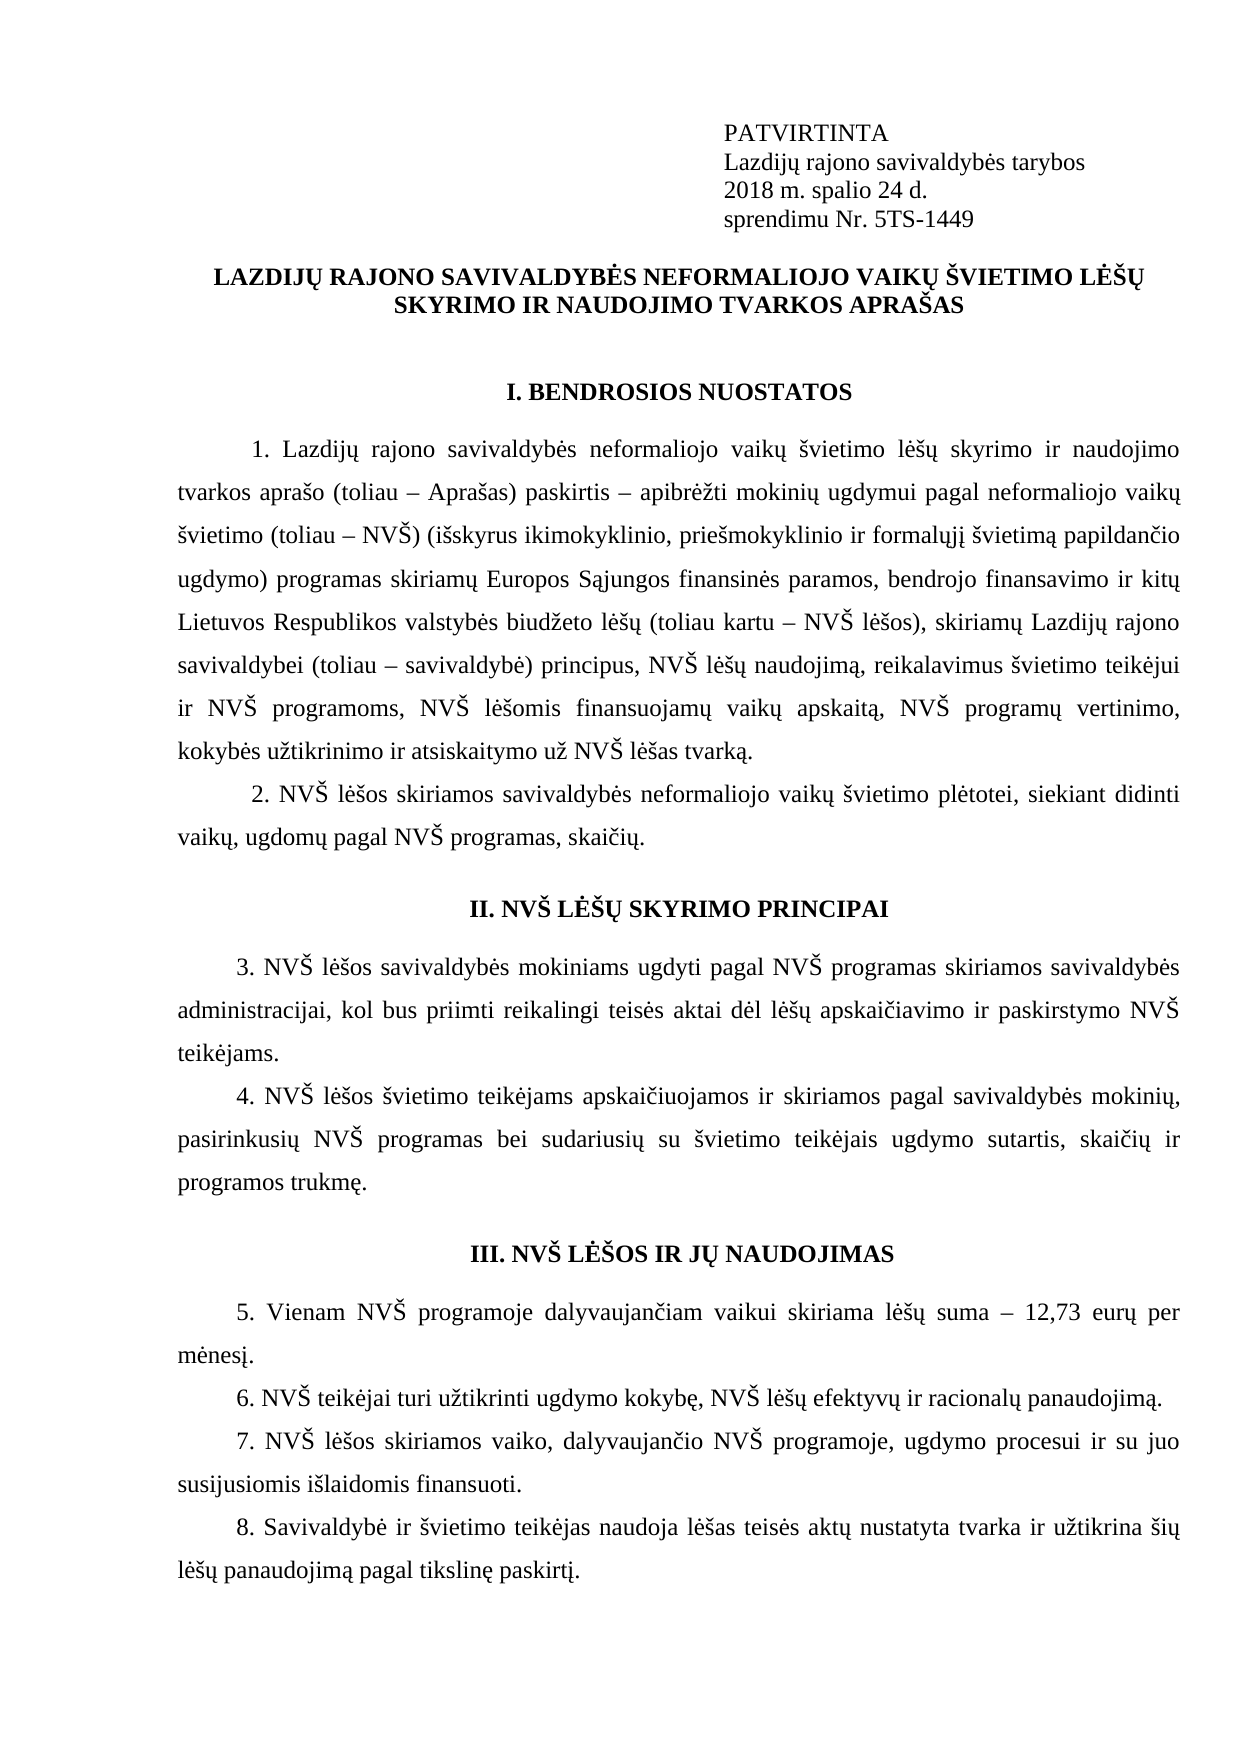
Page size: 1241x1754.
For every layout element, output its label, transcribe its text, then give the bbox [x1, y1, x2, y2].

text Lazdijų rajono savivaldybės tarybos [709, 147, 1181, 176]
text sprendimu Nr. 5TS-1449 [709, 204, 1181, 233]
text 8. Savivaldybė ir švietimo teikėjas naudoja lėšas teisės aktų nustatyta tvarka ir užtikrina šių lėšų panaudojimą pagal tikslinę paskirtį. [177, 1512, 1181, 1584]
text 6. NVŠ teikėjai turi užtikrinti ugdymo kokybę, NVŠ lėšų efektyvų ir racionalų panaudojimą. [177, 1383, 1181, 1412]
text II. NVŠ LĖŠŲ SKYRIMO PRINCIPAI [177, 894, 1181, 923]
text LAZDIJŲ RAJONO SAVIVALDYBĖS NEFORMALIOJO VAIKŲ ŠVIETIMO LĖŠŲ SKYRIMO IR NAUDOJIMO TVARKOS APRAŠAS [177, 262, 1181, 319]
text 2018 m. spalio 24 d. [709, 176, 1181, 204]
text 2. NVŠ lėšos skiriamos savivaldybės neformaliojo vaikų švietimo plėtotei, siekiant didinti vaikų, ugdomų pagal NVŠ programas, skaičių. [177, 779, 1181, 851]
text 3. NVŠ lėšos savivaldybės mokiniams ugdyti pagal NVŠ programas skiriamos savivaldybės administracijai, kol bus priimti reikalingi teisės aktai dėl lėšų apskaičiavimo ir paskirstymo NVŠ teikėjams. [177, 952, 1181, 1067]
text 1. Lazdijų rajono savivaldybės neformaliojo vaikų švietimo lėšų skyrimo ir naudojimo tvarkos aprašo (toliau – Aprašas) paskirtis – apibrėžti mokinių ugdymui pagal neformaliojo vaikų švietimo (toliau – NVŠ) (išskyrus ikimokyklinio, priešmokyklinio ir formalųjį švietimą papildančio ugdymo) programas skiriamų Europos Sąjungos finansinės paramos, bendrojo finansavimo ir kitų Lietuvos Respublikos valstybės biudžeto lėšų (toliau kartu – NVŠ lėšos), skiriamų Lazdijų rajono savivaldybei (toliau – savivaldybė) principus, NVŠ lėšų naudojimą, reikalavimus švietimo teikėjui ir NVŠ programoms, NVŠ lėšomis finansuojamų vaikų apskaitą, NVŠ programų vertinimo, kokybės užtikrinimo ir atsiskaitymo už NVŠ lėšas tvarką. [177, 434, 1181, 765]
text 4. NVŠ lėšos švietimo teikėjams apskaičiuojamos ir skiriamos pagal savivaldybės mokinių, pasirinkusių NVŠ programas bei sudariusių su švietimo teikėjais ugdymo sutartis, skaičių ir programos trukmę. [177, 1081, 1181, 1196]
text III. NVŠ LĖŠOS IR JŲ NAUDOJIMAS [177, 1239, 1181, 1268]
text 5. Vienam NVŠ programoje dalyvaujančiam vaikui skiriama lėšų suma – 12,73 eurų per mėnesį. [177, 1297, 1181, 1369]
text PATVIRTINTA [709, 118, 1181, 147]
text 7. NVŠ lėšos skiriamos vaiko, dalyvaujančio NVŠ programoje, ugdymo procesui ir su juo susijusiomis išlaidomis finansuoti. [177, 1426, 1181, 1498]
text I. BENDROSIOS NUOSTATOS [177, 377, 1181, 406]
